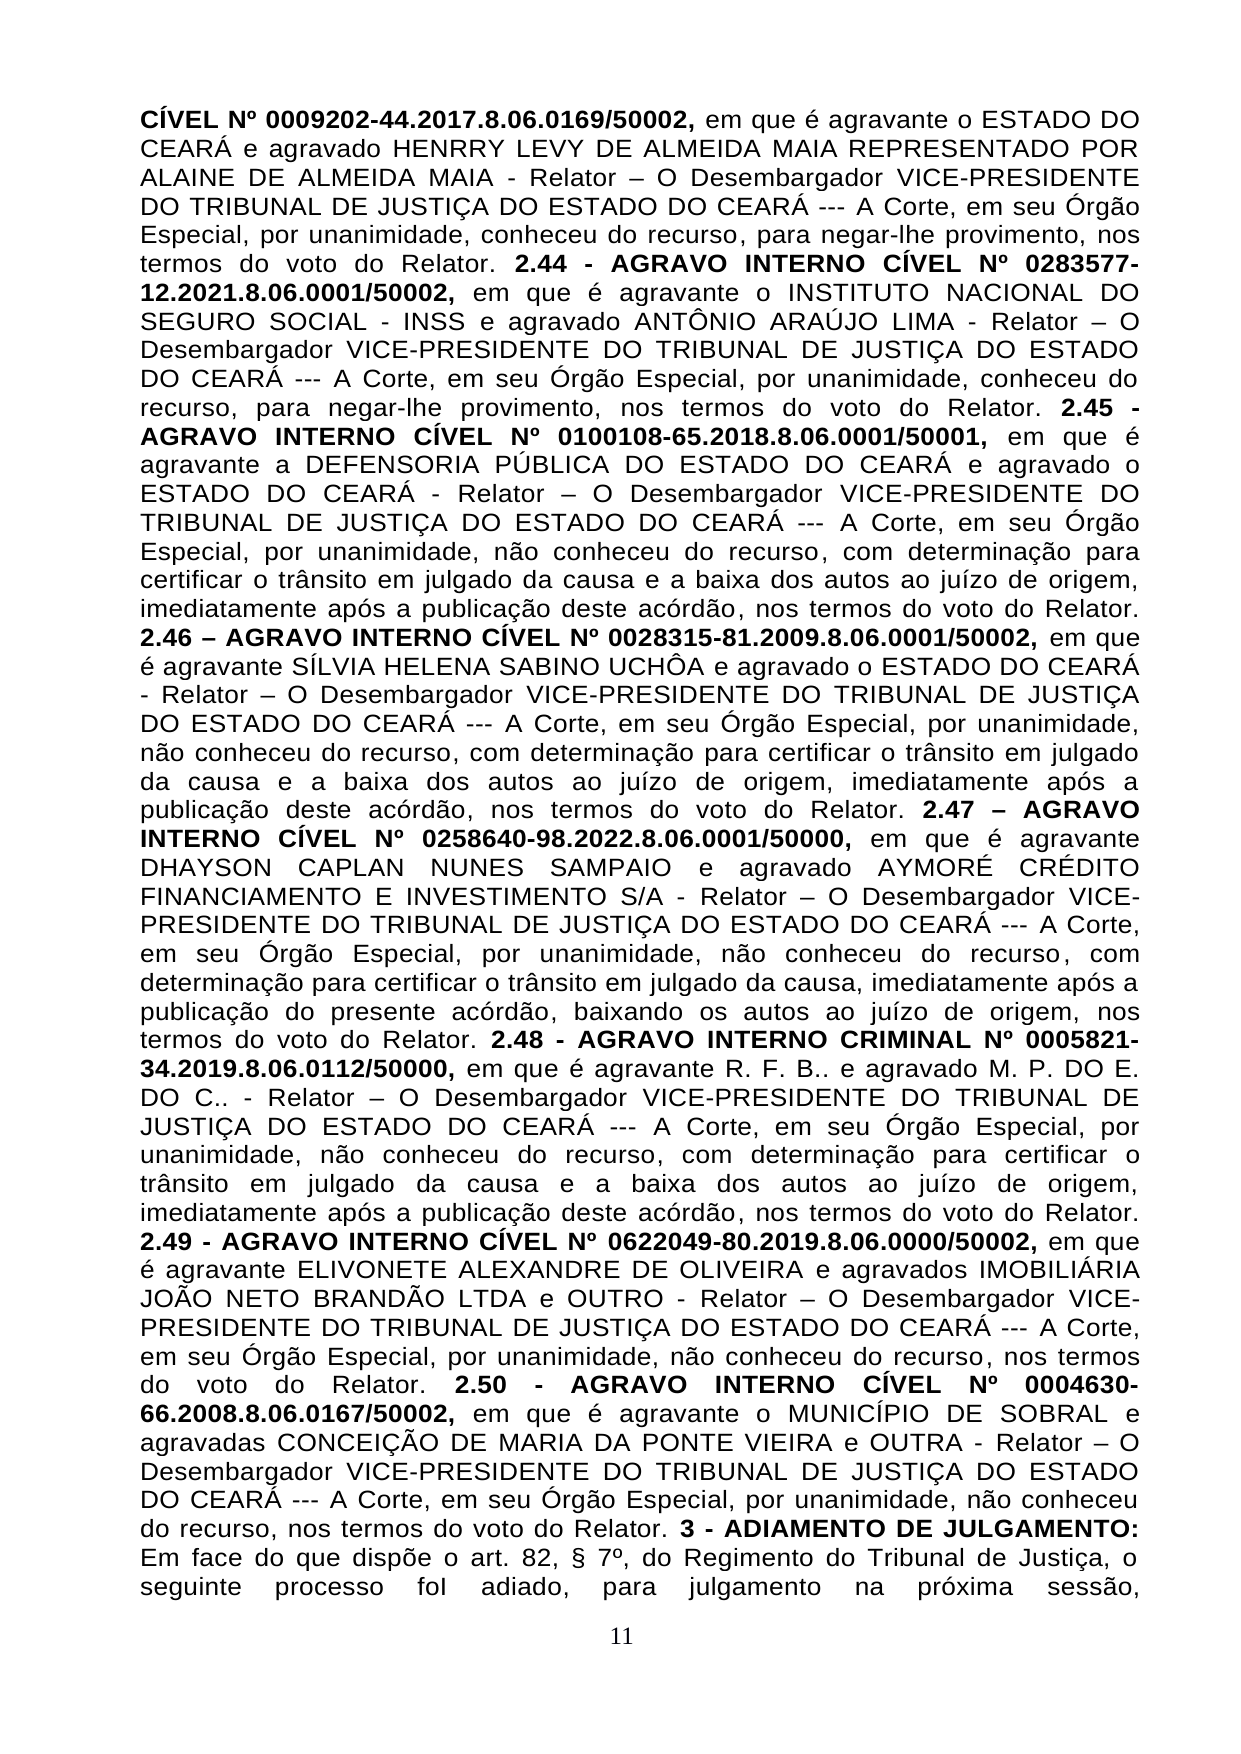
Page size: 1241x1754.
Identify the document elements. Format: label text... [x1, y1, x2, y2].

text CÍVEL Nº 0009202-44.2017.8.06.0169/50002, em que é agravante o ESTADO DO CEARÁ e agravado HENRRY LEVY DE ALMEIDA MAIA REPRESENTADO POR ALAINE DE ALMEIDA MAIA - Relator – O Desembargador VICE-PRESIDENTE DO TRIBUNAL DE JUSTIÇA DO ESTADO DO CEARÁ --- A Corte, em seu Órgão Especial, por unanimidade, conheceu do recurso, para negar-lhe provimento, nos termos do voto do Relator. 2.44 - AGRAVO INTERNO CÍVEL Nº 0283577-12.2021.8.06.0001/50002, em que é agravante o INSTITUTO NACIONAL DO SEGURO SOCIAL - INSS e agravado ANTÔNIO ARAÚJO LIMA - Relator – O Desembargador VICE-PRESIDENTE DO TRIBUNAL DE JUSTIÇA DO ESTADO DO CEARÁ --- A Corte, em seu Órgão Especial, por unanimidade, conheceu do recurso, para negar-lhe provimento, nos termos do voto do Relator. 2.45 - AGRAVO INTERNO CÍVEL Nº 0100108-65.2018.8.06.0001/50001, em que é agravante a DEFENSORIA PÚBLICA DO ESTADO DO CEARÁ e agravado o ESTADO DO CEARÁ - Relator – O Desembargador VICE-PRESIDENTE DO TRIBUNAL DE JUSTIÇA DO ESTADO DO CEARÁ --- A Corte, em seu Órgão Especial, por unanimidade, não conheceu do recurso, com determinação para certificar o trânsito em julgado da causa e a baixa dos autos ao juízo de origem, imediatamente após a publicação deste acórdão, nos termos do voto do Relator. 2.46 – AGRAVO INTERNO CÍVEL Nº 0028315-81.2009.8.06.0001/50002, em que é agravante SÍLVIA HELENA SABINO UCHÔA e agravado o ESTADO DO CEARÁ - Relator – O Desembargador VICE-PRESIDENTE DO TRIBUNAL DE JUSTIÇA DO ESTADO DO CEARÁ --- A Corte, em seu Órgão Especial, por unanimidade, não conheceu do recurso, com determinação para certificar o trânsito em julgado da causa e a baixa dos autos ao juízo de origem, imediatamente após a publicação deste acórdão, nos termos do voto do Relator. 2.47 – AGRAVO INTERNO CÍVEL Nº 0258640-98.2022.8.06.0001/50000, em que é agravante DHAYSON CAPLAN NUNES SAMPAIO e agravado AYMORÉ CRÉDITO FINANCIAMENTO E INVESTIMENTO S/A - Relator – O Desembargador VICE-PRESIDENTE DO TRIBUNAL DE JUSTIÇA DO ESTADO DO CEARÁ --- A Corte, em seu Órgão Especial, por unanimidade, não conheceu do recurso, com determinação para certificar o trânsito em julgado da causa, imediatamente após a publicação do presente acórdão, baixando os autos ao juízo de origem, nos termos do voto do Relator. 2.48 - AGRAVO INTERNO CRIMINAL Nº 0005821-34.2019.8.06.0112/50000, em que é agravante R. F. B.. e agravado M. P. DO E. DO C.. - Relator – O Desembargador VICE-PRESIDENTE DO TRIBUNAL DE JUSTIÇA DO ESTADO DO CEARÁ --- A Corte, em seu Órgão Especial, por unanimidade, não conheceu do recurso, com determinação para certificar o trânsito em julgado da causa e a baixa dos autos ao juízo de origem, imediatamente após a publicação deste acórdão, nos termos do voto do Relator. 2.49 - AGRAVO INTERNO CÍVEL Nº 0622049-80.2019.8.06.0000/50002, em que é agravante ELIVONETE ALEXANDRE DE OLIVEIRA e agravados IMOBILIÁRIA JOÃO NETO BRANDÃO LTDA e OUTRO - Relator – O Desembargador VICE-PRESIDENTE DO TRIBUNAL DE JUSTIÇA DO ESTADO DO CEARÁ --- A Corte, em seu Órgão Especial, por unanimidade, não conheceu do recurso, nos termos do voto do Relator. 2.50 - AGRAVO INTERNO CÍVEL Nº 0004630-66.2008.8.06.0167/50002, em que é agravante o MUNICÍPIO DE SOBRAL e agravadas CONCEIÇÃO DE MARIA DA PONTE VIEIRA e OUTRA - Relator – O Desembargador VICE-PRESIDENTE DO TRIBUNAL DE JUSTIÇA DO ESTADO DO CEARÁ --- A Corte, em seu Órgão Especial, por unanimidade, não conheceu do recurso, nos termos do voto do Relator. 3 - ADIAMENTO DE JULGAMENTO: Em face do que dispõe o art. 82, § 7º, do Regimento do Tribunal de Justiça, o seguinte processo foI adiado, para julgamento na próxima sessão, [140, 105, 1140, 1600]
